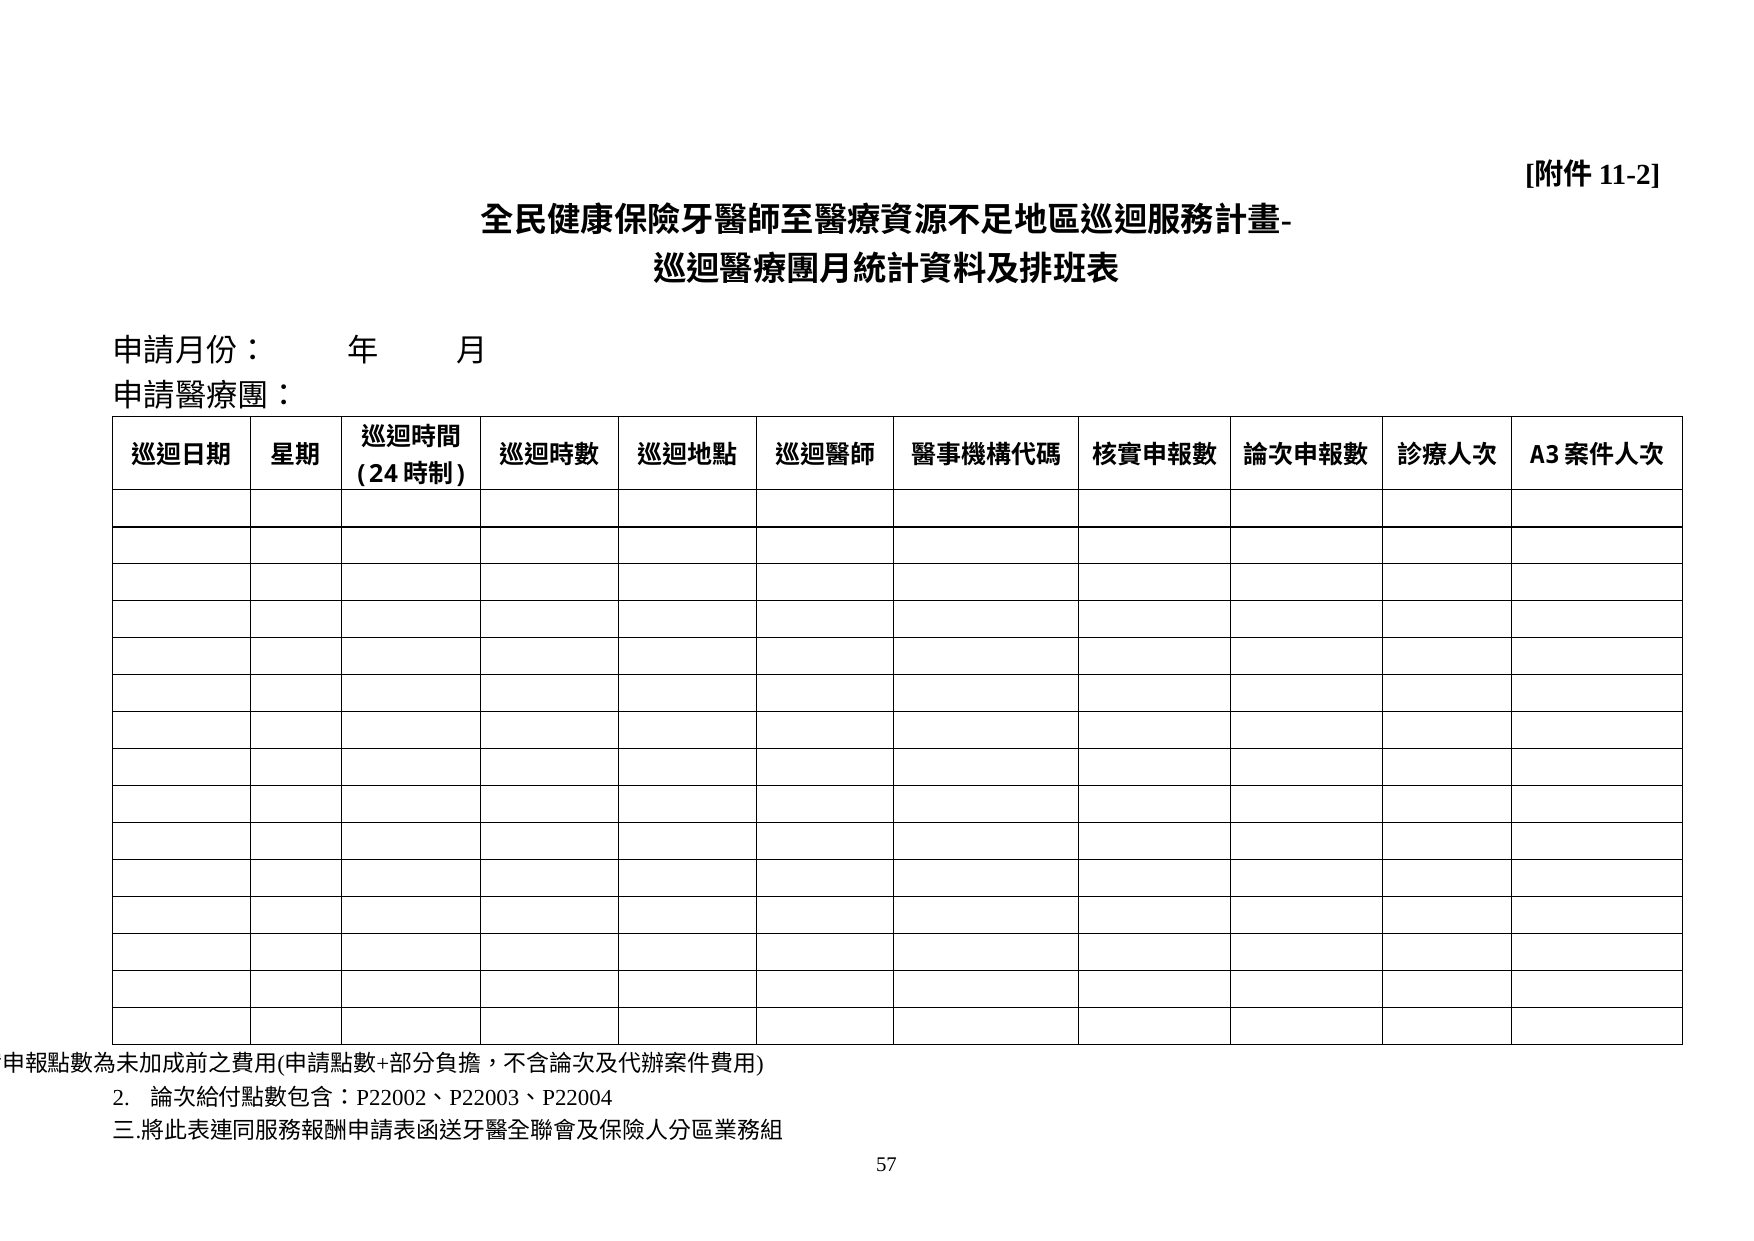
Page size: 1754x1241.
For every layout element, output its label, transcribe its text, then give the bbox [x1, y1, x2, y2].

table_cell [1079, 564, 1230, 600]
table_cell [342, 934, 480, 970]
table_cell [1512, 675, 1682, 711]
text 三.將此表連同服務報酬申請表函送牙醫全聯會及保險人分區業務組 [112, 1112, 1719, 1145]
table_cell [757, 860, 893, 896]
table_header 巡迴醫師 [757, 417, 893, 489]
table_cell [757, 564, 893, 600]
table_cell [1512, 823, 1682, 859]
table_cell [757, 897, 893, 933]
table_cell [481, 823, 618, 859]
table_cell [1079, 712, 1230, 748]
table_cell [1079, 601, 1230, 637]
table_cell [1231, 638, 1382, 674]
table_cell [1512, 638, 1682, 674]
table_cell [1231, 528, 1382, 563]
table_cell [894, 638, 1078, 674]
table_cell [1383, 823, 1511, 859]
table_cell [1512, 1008, 1682, 1044]
table_cell [619, 934, 756, 970]
table_cell [113, 638, 250, 674]
table_cell [1231, 749, 1382, 785]
table_cell [113, 1008, 250, 1044]
table_cell [113, 786, 250, 822]
table_header 核實申報數 [1079, 417, 1230, 489]
table_cell [251, 934, 341, 970]
table_cell [1383, 564, 1511, 600]
table_cell [1231, 971, 1382, 1007]
table_cell [757, 1008, 893, 1044]
table_cell [619, 749, 756, 785]
table_cell [894, 564, 1078, 600]
table_cell [251, 712, 341, 748]
table_cell [1231, 860, 1382, 896]
text 申請月份： 年 月 [112, 325, 1660, 371]
table_cell [894, 1008, 1078, 1044]
table_cell [757, 490, 893, 526]
table_cell [113, 749, 250, 785]
table_cell [1383, 860, 1511, 896]
table_cell [251, 528, 341, 563]
table_cell [1383, 897, 1511, 933]
table_cell [894, 971, 1078, 1007]
table_cell [1231, 934, 1382, 970]
table_cell [342, 897, 480, 933]
table_cell [1079, 897, 1230, 933]
table_cell [619, 675, 756, 711]
table_cell [481, 1008, 618, 1044]
text 巡迴醫療團月統計資料及排班表 [112, 241, 1660, 289]
table_cell [1079, 675, 1230, 711]
table_cell [1383, 786, 1511, 822]
table_cell [113, 860, 250, 896]
table_cell [113, 971, 250, 1007]
table_cell [251, 897, 341, 933]
table_cell [1383, 638, 1511, 674]
table_cell [619, 823, 756, 859]
table_cell [1512, 897, 1682, 933]
table_cell [342, 712, 480, 748]
table_cell [619, 786, 756, 822]
table_cell [113, 934, 250, 970]
table_cell [1512, 786, 1682, 822]
table_cell [757, 823, 893, 859]
table_cell [481, 675, 618, 711]
table_header 巡迴地點 [619, 417, 756, 489]
table_cell [1383, 712, 1511, 748]
table_cell [113, 564, 250, 600]
table_cell [1383, 971, 1511, 1007]
table_cell [1383, 1008, 1511, 1044]
table_header 醫事機構代碼 [894, 417, 1078, 489]
table_cell [1079, 934, 1230, 970]
table_cell [1512, 601, 1682, 637]
table_cell [619, 1008, 756, 1044]
table_cell [251, 971, 341, 1007]
table_cell [342, 490, 480, 526]
table_cell [1512, 971, 1682, 1007]
table_cell [251, 601, 341, 637]
table_cell [1231, 823, 1382, 859]
table_cell [342, 601, 480, 637]
text 全民健康保險牙醫師至醫療資源不足地區巡迴服務計畫- [112, 193, 1660, 241]
table_cell [757, 675, 893, 711]
table_cell [1231, 1008, 1382, 1044]
table_cell [113, 675, 250, 711]
table_cell [251, 860, 341, 896]
table_cell [251, 638, 341, 674]
table_header 巡迴日期 [113, 417, 250, 489]
table_cell [1231, 490, 1382, 526]
table_cell [113, 601, 250, 637]
table_cell [1383, 675, 1511, 711]
table_cell [481, 786, 618, 822]
table_cell [251, 564, 341, 600]
table_cell [894, 823, 1078, 859]
table_cell [757, 971, 893, 1007]
text 申請醫療團： [112, 371, 1660, 416]
table_cell [619, 897, 756, 933]
table_cell [481, 749, 618, 785]
table_cell [1231, 601, 1382, 637]
table_cell [619, 971, 756, 1007]
list 論次給付點數包含：P22002、P22003、P22004 [112, 1078, 1719, 1112]
table_cell [251, 1008, 341, 1044]
table_cell [1512, 490, 1682, 526]
table_cell [251, 786, 341, 822]
table_cell [619, 490, 756, 526]
table_cell [481, 638, 618, 674]
table_cell [894, 860, 1078, 896]
table_cell [113, 712, 250, 748]
table_cell [1512, 934, 1682, 970]
table_cell [619, 601, 756, 637]
table_cell [342, 749, 480, 785]
table_header 巡迴時數 [481, 417, 618, 489]
table_cell [757, 934, 893, 970]
table_cell [1079, 528, 1230, 563]
table_header 論次申報數 [1231, 417, 1382, 489]
table_cell [1231, 897, 1382, 933]
table_cell [1383, 749, 1511, 785]
text [附件11-2] [112, 151, 1660, 193]
table_cell [342, 675, 480, 711]
table_cell [619, 564, 756, 600]
table_cell [1079, 638, 1230, 674]
table_cell [1079, 971, 1230, 1007]
list 核實申報點數為未加成前之費用(申請點數+部分負擔，不含論次及代辦案件費用) [0, 1045, 1719, 1078]
table_cell [113, 897, 250, 933]
table_cell [1079, 823, 1230, 859]
table_header 診療人次 [1383, 417, 1511, 489]
table_cell [342, 823, 480, 859]
table_cell [619, 712, 756, 748]
table_cell [113, 528, 250, 563]
table_cell [1512, 528, 1682, 563]
table_cell [342, 564, 480, 600]
table_cell [342, 638, 480, 674]
table_cell [1383, 490, 1511, 526]
table_cell [894, 490, 1078, 526]
table_cell [1079, 490, 1230, 526]
table_cell [342, 528, 480, 563]
table_cell [757, 712, 893, 748]
table_cell [113, 823, 250, 859]
table_header 星期 [251, 417, 341, 489]
table_header A3案件人次 [1512, 417, 1682, 489]
table_cell [757, 528, 893, 563]
table_cell [894, 934, 1078, 970]
table_cell [894, 675, 1078, 711]
table_cell [481, 490, 618, 526]
table_cell [757, 749, 893, 785]
table_cell [1231, 712, 1382, 748]
table_cell [481, 528, 618, 563]
table_cell [619, 638, 756, 674]
table_cell [757, 638, 893, 674]
table_header 巡迴時間 (24時制) [342, 417, 480, 489]
table_cell [1512, 712, 1682, 748]
table_cell [481, 860, 618, 896]
table_cell [1079, 1008, 1230, 1044]
table_cell [1079, 749, 1230, 785]
table_cell [1512, 749, 1682, 785]
table_cell [251, 749, 341, 785]
table_cell [251, 823, 341, 859]
table_cell [481, 601, 618, 637]
table_cell [757, 601, 893, 637]
table_cell [619, 528, 756, 563]
table_cell [481, 897, 618, 933]
table_cell [894, 897, 1078, 933]
table_cell [251, 490, 341, 526]
table_cell [894, 528, 1078, 563]
table_cell [1231, 564, 1382, 600]
table_cell [481, 712, 618, 748]
table_cell [894, 786, 1078, 822]
table_cell [1512, 860, 1682, 896]
table_cell [481, 934, 618, 970]
table_cell [1383, 601, 1511, 637]
table_cell [1383, 528, 1511, 563]
table_cell [481, 564, 618, 600]
table_cell [342, 860, 480, 896]
table_cell [1383, 934, 1511, 970]
table_cell [113, 490, 250, 526]
table_cell [894, 749, 1078, 785]
table_cell [481, 971, 618, 1007]
table_cell [342, 1008, 480, 1044]
table_cell [342, 971, 480, 1007]
table_cell [1231, 675, 1382, 711]
table_cell [757, 786, 893, 822]
table_cell [894, 601, 1078, 637]
table_cell [251, 675, 341, 711]
table_cell [619, 860, 756, 896]
table_cell [1079, 860, 1230, 896]
table_cell [894, 712, 1078, 748]
table_cell [1231, 786, 1382, 822]
table_cell [1512, 564, 1682, 600]
table_cell [1079, 786, 1230, 822]
table_cell [342, 786, 480, 822]
